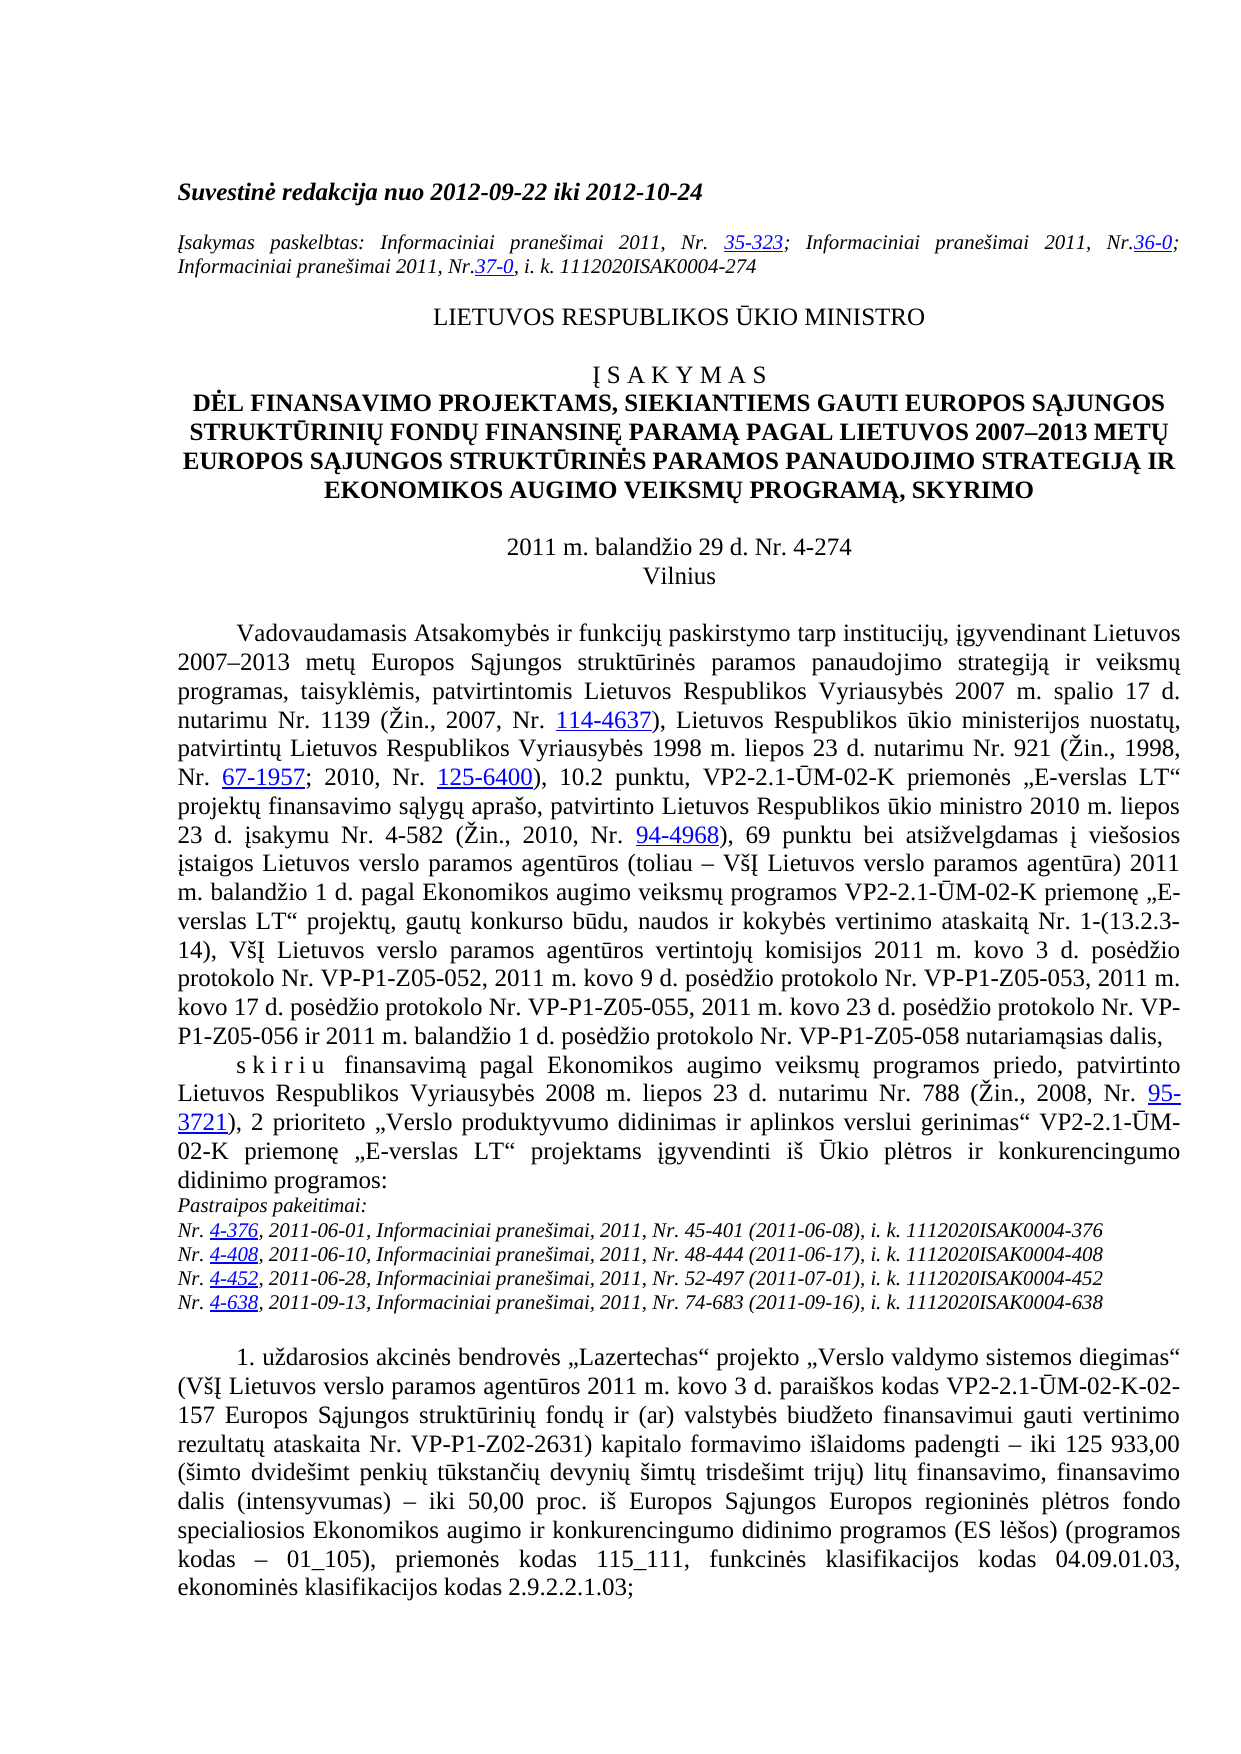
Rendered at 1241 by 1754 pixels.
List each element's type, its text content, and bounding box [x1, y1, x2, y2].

text 2011 m. balandžio 29 d. Nr. 4-274 [177, 532, 1181, 561]
text Vadovaudamasis Atsakomybės ir funkcijų paskirstymo tarp institucijų, įgyvendinant Lietuvos 2007–2013 metų Europos Sąjungos struktūrinės paramos panaudojimo strategiją ir veiksmų programas, taisyklėmis, patvirtintomis Lietuvos Respublikos Vyriausybės 2007 m. spalio 17 d. nutarimu Nr. 1139 (Žin., 2007, Nr. 114-4637), Lietuvos Respublikos ūkio ministerijos nuostatų, patvirtintų Lietuvos Respublikos Vyriausybės 1998 m. liepos 23 d. nutarimu Nr. 921 (Žin., 1998, Nr. 67-1957; 2010, Nr. 125-6400), 10.2 punktu, VP2-2.1-ŪM-02-K priemonės „E-verslas LT“ projektų finansavimo sąlygų aprašo, patvirtinto Lietuvos Respublikos ūkio ministro 2010 m. liepos 23 d. įsakymu Nr. 4-582 (Žin., 2010, Nr. 94-4968), 69 punktu bei atsižvelgdamas į viešosios įstaigos Lietuvos verslo paramos agentūros (toliau – VšĮ Lietuvos verslo paramos agentūra) 2011 m. balandžio 1 d. pagal Ekonomikos augimo veiksmų programos VP2-2.1-ŪM-02-K priemonę „E-verslas LT“ projektų, gautų konkurso būdu, naudos ir kokybės vertinimo ataskaitą Nr. 1-(13.2.3-14), VšĮ Lietuvos verslo paramos agentūros vertintojų komisijos 2011 m. kovo 3 d. posėdžio protokolo Nr. VP-P1-Z05-052, 2011 m. kovo 9 d. posėdžio protokolo Nr. VP-P1-Z05-053, 2011 m. kovo 17 d. posėdžio protokolo Nr. VP-P1-Z05-055, 2011 m. kovo 23 d. posėdžio protokolo Nr. VP-P1-Z05-056 ir 2011 m. balandžio 1 d. posėdžio protokolo Nr. VP-P1-Z05-058 nutariamąsias dalis, [177, 618, 1181, 1050]
text LIETUVOS RESPUBLIKOS ŪKIO MINISTRO [177, 302, 1181, 331]
text Nr. 4-376, 2011-06-01, Informaciniai pranešimai, 2011, Nr. 45-401 (2011-06-08), i. k. 1112020ISAK0004-376 [177, 1217, 1181, 1242]
text Suvestinė redakcija nuo 2012-09-22 iki 2012-10-24 [177, 177, 1181, 206]
text ĮSAKYMAS [177, 360, 1181, 388]
text skiriu finansavimą pagal Ekonomikos augimo veiksmų programos priedo, patvirtinto Lietuvos Respublikos Vyriausybės 2008 m. liepos 23 d. nutarimu Nr. 788 (Žin., 2008, Nr. 95-3721), 2 prioriteto „Verslo produktyvumo didinimas ir aplinkos verslui gerinimas“ VP2-2.1-ŪM-02-K priemonę „E-verslas LT“ projektams įgyvendinti iš Ūkio plėtros ir konkurencingumo didinimo programos: [177, 1050, 1181, 1193]
text DĖL finansavimo projektams, siekiantiems gauti europos sąjungos struktūrinių fondų finansinę paramą PAGAL LIETUVOS 2007–2013 METŲ eUROPOS SĄJUNGOS STRUKTŪRINĖS PARAMOS PANAUDOJIMO STRATEGIJĄ IR EKONOMIKOS AUGIMO VEIKSMŲ PROGRAMĄ, SKYRIMO [177, 388, 1181, 503]
text Nr. 4-408, 2011-06-10, Informaciniai pranešimai, 2011, Nr. 48-444 (2011-06-17), i. k. 1112020ISAK0004-408 [177, 1242, 1181, 1266]
text Nr. 4-638, 2011-09-13, Informaciniai pranešimai, 2011, Nr. 74-683 (2011-09-16), i. k. 1112020ISAK0004-638 [177, 1290, 1181, 1314]
text Pastraipos pakeitimai: [177, 1193, 1181, 1217]
text Įsakymas paskelbtas: Informaciniai pranešimai 2011, Nr. 35-323; Informaciniai pranešimai 2011, Nr.36-0; Informaciniai pranešimai 2011, Nr.37-0, i. k. 1112020ISAK0004-274 [177, 230, 1181, 278]
text 1. uždarosios akcinės bendrovės „Lazertechas“ projekto „Verslo valdymo sistemos diegimas“ (VšĮ Lietuvos verslo paramos agentūros 2011 m. kovo 3 d. paraiškos kodas VP2-2.1-ŪM-02-K-02-157 Europos Sąjungos struktūrinių fondų ir (ar) valstybės biudžeto finansavimui gauti vertinimo rezultatų ataskaita Nr. VP-P1-Z02-2631) kapitalo formavimo išlaidoms padengti – iki 125 933,00 (šimto dvidešimt penkių tūkstančių devynių šimtų trisdešimt trijų) litų finansavimo, finansavimo dalis (intensyvumas) – iki 50,00 proc. iš Europos Sąjungos Europos regioninės plėtros fondo specialiosios Ekonomikos augimo ir konkurencingumo didinimo programos (ES lėšos) (programos kodas – 01_105), priemonės kodas 115_111, funkcinės klasifikacijos kodas 04.09.01.03, ekonominės klasifikacijos kodas 2.9.2.2.1.03; [177, 1342, 1181, 1601]
text Vilnius [177, 561, 1181, 590]
text Nr. 4-452, 2011-06-28, Informaciniai pranešimai, 2011, Nr. 52-497 (2011-07-01), i. k. 1112020ISAK0004-452 [177, 1266, 1181, 1290]
